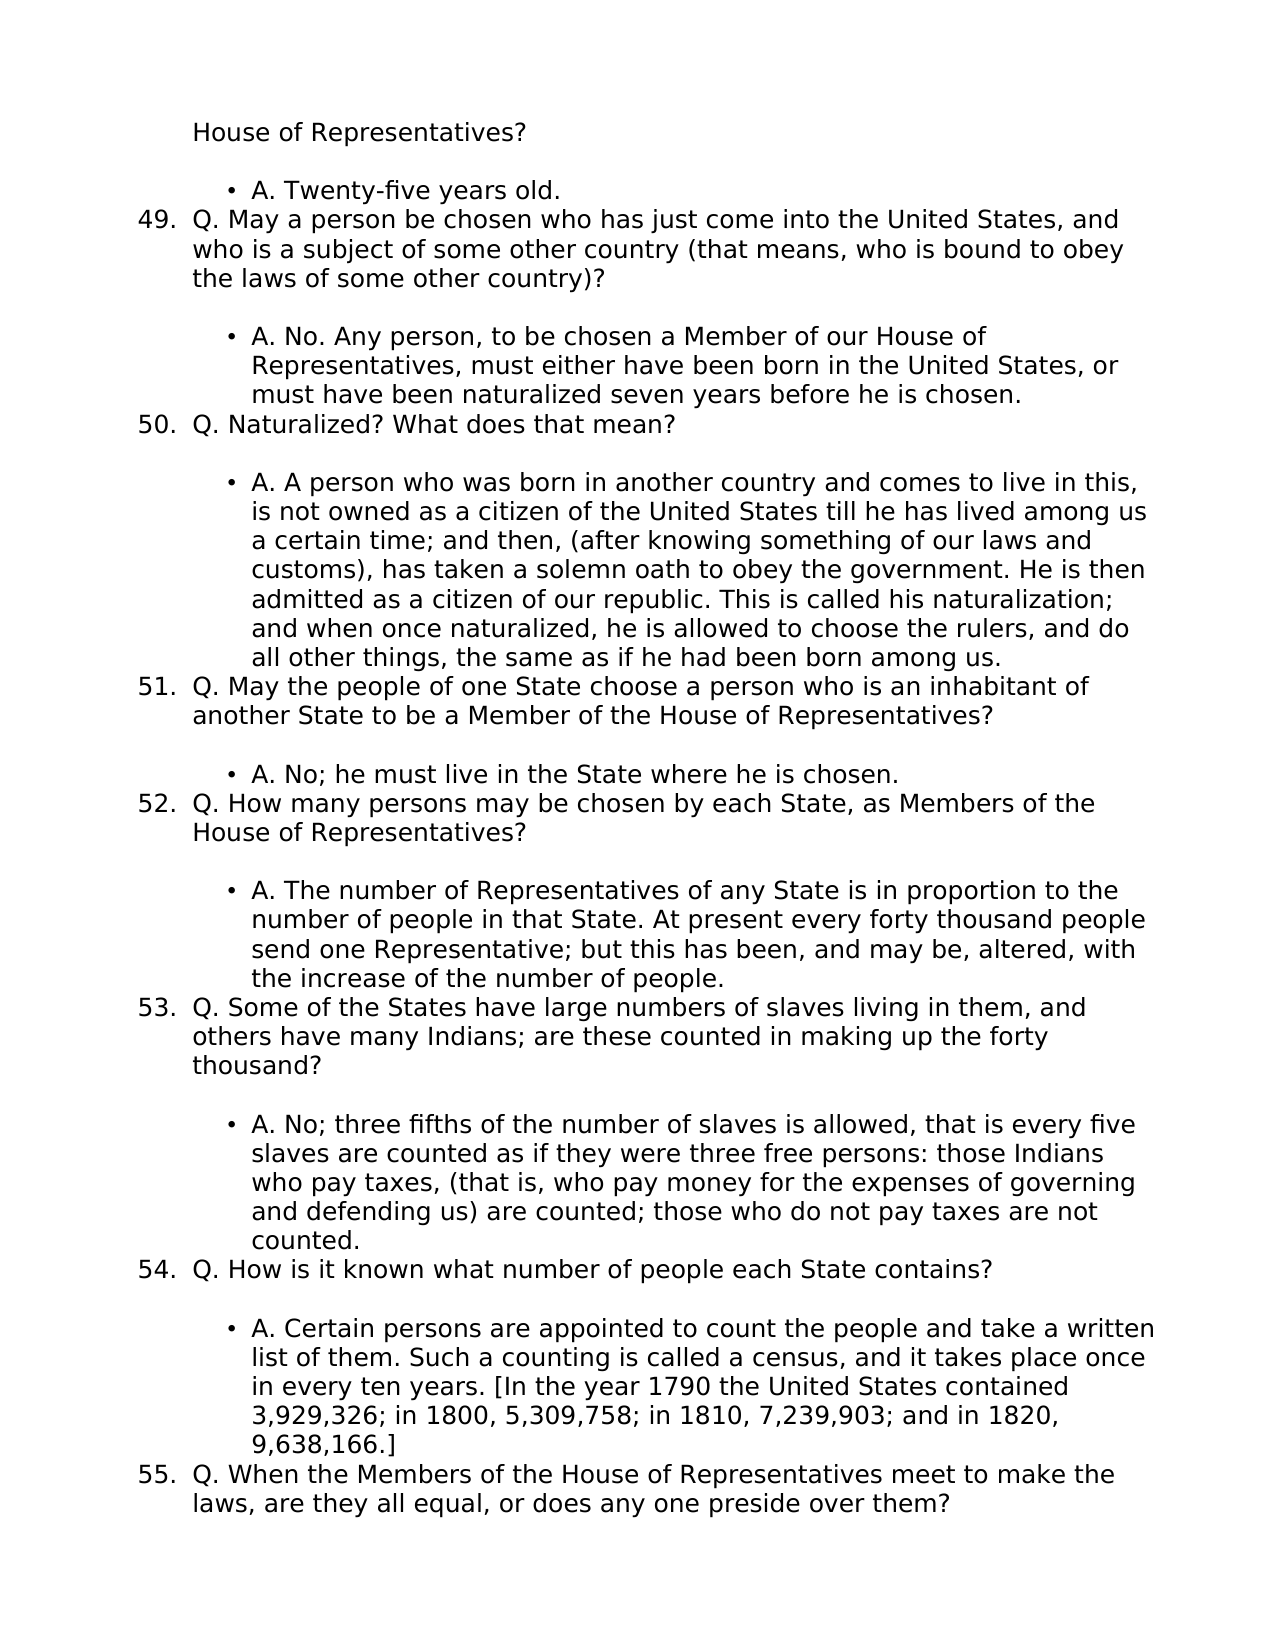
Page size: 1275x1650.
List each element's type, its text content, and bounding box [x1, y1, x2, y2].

list A. Certain persons are appointed to count the people and take a written list of them. Such a counting is called a census, and it takes place once in every ten years. [In the year 1790 the United States contained 3,929,326; in 1800, 5,309,758; in 1810, 7,239,903; and in 1820, 9,638,166.] [236, 1314, 1157, 1460]
list A. A person who was born in another country and comes to live in this, is not owned as a citizen of the United States till he has lived among us a certain time; and then, (after knowing something of our laws and customs), has taken a solemn oath to obey the government. He is then admitted as a citizen of our republic. This is called his naturalization; and when once naturalized, he is allowed to choose the rulers, and do all other things, the same as if he had been born among us. [236, 468, 1157, 672]
list A. No; three fifths of the number of slaves is allowed, that is every five slaves are counted as if they were three free persons: those Indians who pay taxes, (that is, who pay money for the expenses of governing and defending us) are counted; those who do not pay taxes are not counted. [236, 1110, 1157, 1256]
list A. The number of Representatives of any State is in proportion to the number of people in that State. At present every forty thousand people send one Representative; but this has been, and may be, altered, with the increase of the number of people. [236, 876, 1157, 993]
list Q. May a person be chosen who has just come into the United States, and who is a subject of some other country (that means, who is bound to obey the laws of some other country)? [177, 206, 1157, 322]
list Q. May the people of one State choose a person who is an inhabitant of another State to be a Member of the House of Representatives? [177, 672, 1157, 760]
list A. No. Any person, to be chosen a Member of our House of Representatives, must either have been born in the United States, or must have been naturalized seven years before he is chosen. [236, 322, 1157, 410]
list Q. When the Members of the House of Representatives meet to make the laws, are they all equal, or does any one preside over them? [177, 1460, 1157, 1518]
list House of Representatives? [177, 118, 1157, 176]
list A. Twenty-five years old. [236, 176, 1157, 206]
list Q. How many persons may be chosen by each State, as Members of the House of Representatives? [177, 789, 1157, 876]
list A. No; he must live in the State where he is chosen. [236, 760, 1157, 789]
list Q. Some of the States have large numbers of slaves living in them, and others have many Indians; are these counted in making up the forty thousand? [177, 993, 1157, 1110]
list Q. Naturalized? What does that mean? [177, 410, 1157, 468]
list Q. How is it known what number of people each State contains? [177, 1256, 1157, 1314]
